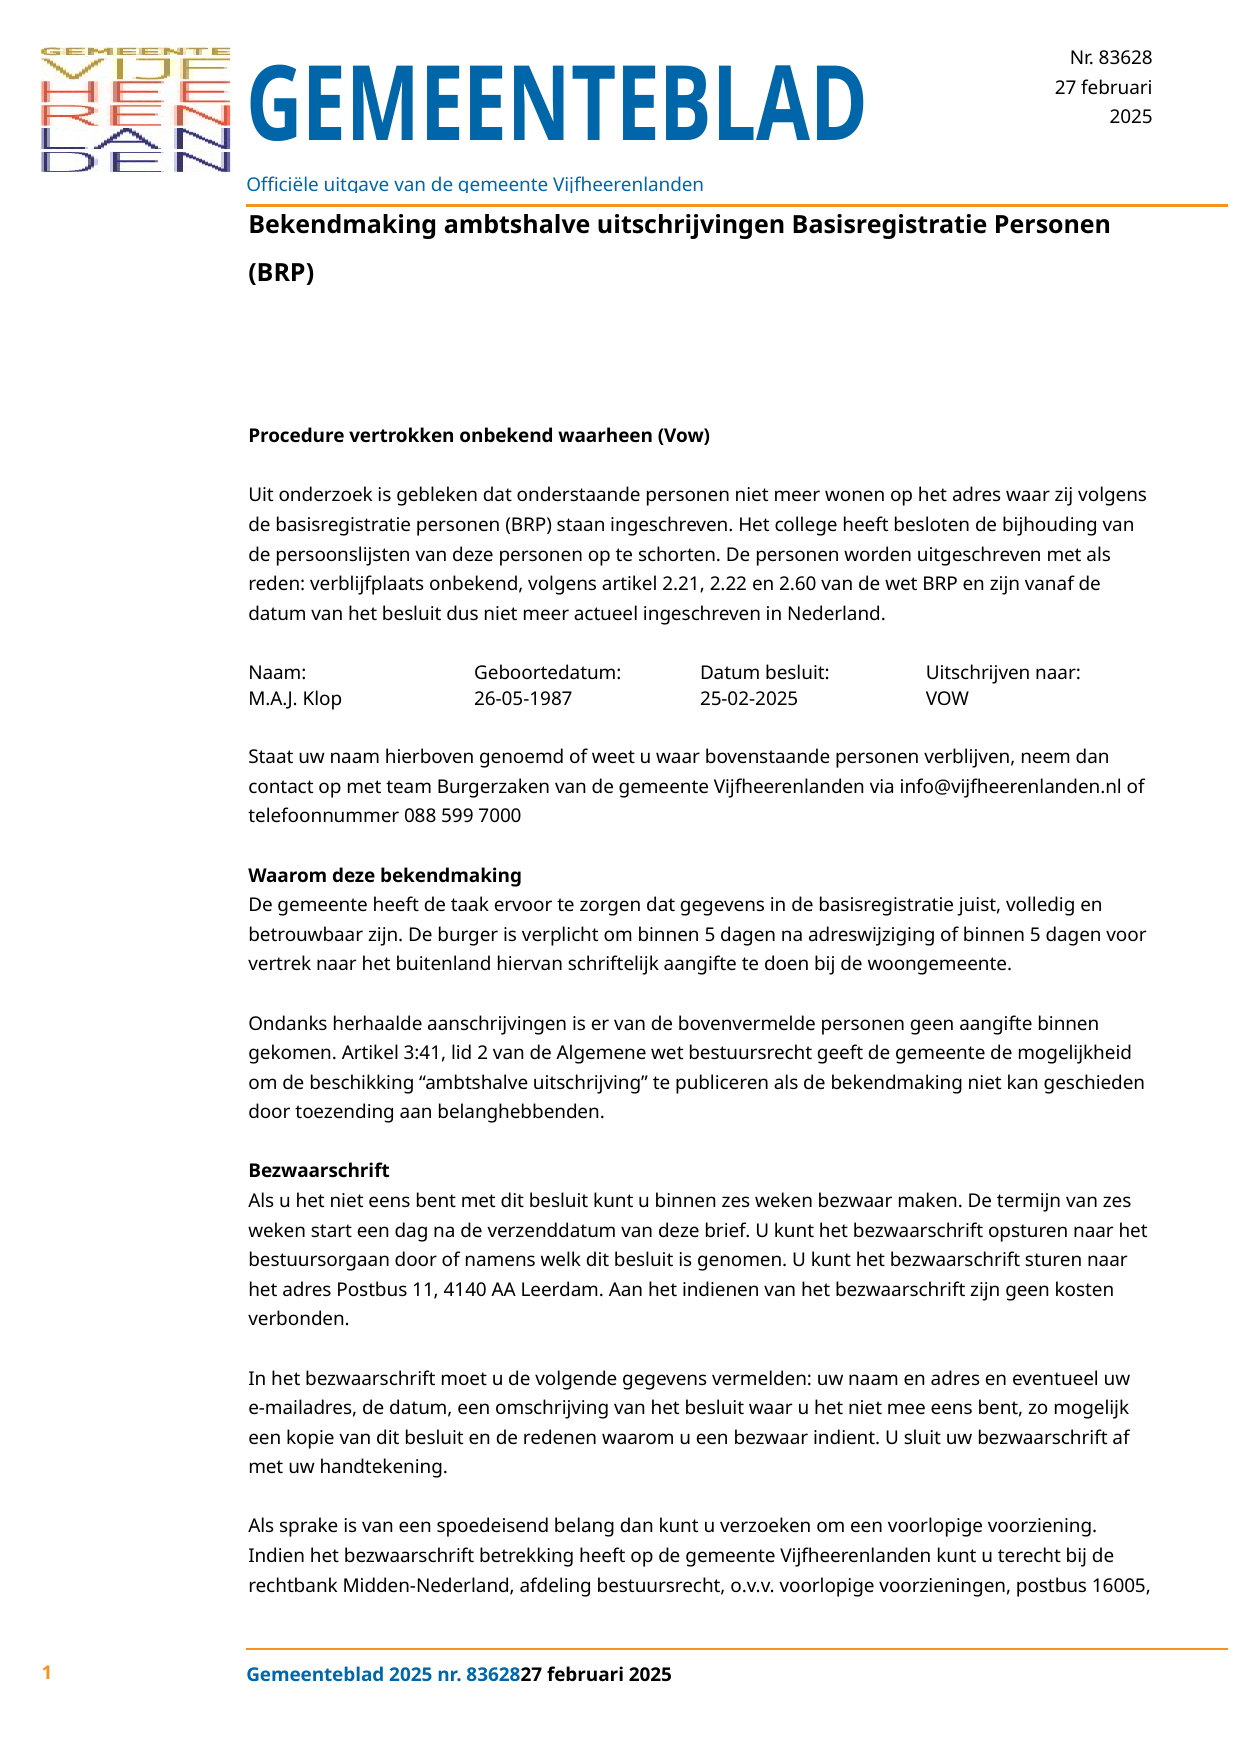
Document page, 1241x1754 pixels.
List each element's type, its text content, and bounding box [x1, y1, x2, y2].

table_cell VOW [926, 685, 1152, 711]
table_cell 26-05-1987 [474, 685, 700, 711]
table_cell 25-02-2025 [700, 685, 926, 711]
text Ondanks herhaalde aanschrijvingen is er van de bovenvermelde personen geen aangifte binnen gekomen. Artikel 3:41, lid 2 van de Algemene wet bestuursrecht geeft de gemeente de mogelijkheid om de beschikking “ambtshalve uitschrijving” te publiceren als de bekendmaking niet kan geschieden door toezending aan belanghebbenden. [248, 1010, 1152, 1124]
table_cell M.A.J. Klop [248, 685, 474, 711]
picture [41, 47, 231, 172]
table_header Geboortedatum: [474, 659, 700, 685]
text De gemeente heeft de taak ervoor te zorgen dat gegevens in de basisregistratie juist, volledig en betrouwbaar zijn. De burger is verplicht om binnen 5 dagen na adreswijziging of binnen 5 dagen voor vertrek naar het buitenland hiervan schriftelijk aangifte te doen bij de woongemeente. [248, 891, 1152, 976]
table_header Naam: [248, 659, 474, 685]
text Uit onderzoek is gebleken dat onderstaande personen niet meer wonen op het adres waar zij volgens de basisregistratie personen (BRP) staan ingeschreven. Het college heeft besloten de bijhouding van de persoonslijsten van deze personen op te schorten. De personen worden uitgeschreven met als reden: verblijfplaats onbekend, volgens artikel 2.21, 2.22 en 2.60 van de wet BRP en zijn vanaf de datum van het besluit dus niet meer actueel ingeschreven in Nederland. [248, 482, 1152, 626]
text Als u het niet eens bent met dit besluit kunt u binnen zes weken bezwaar maken. De termijn van zes weken start een dag na de verzenddatum van deze brief. U kunt het bezwaarschrift opsturen naar het bestuursorgaan door of namens welk dit besluit is genomen. U kunt het bezwaarschrift sturen naar het adres Postbus 11, 4140 AA Leerdam. Aan het indienen van het bezwaarschrift zijn geen kosten verbonden. [248, 1187, 1152, 1331]
text Bekendmaking ambtshalve uitschrijvingen Basisregistratie Personen (BRP) [248, 207, 1152, 288]
text In het bezwaarschrift moet u de volgende gegevens vermelden: uw naam en adres en eventueel uw e-mailadres, de datum, een omschrijving van het besluit waar u het niet mee eens bent, zo mogelijk een kopie van dit besluit en de redenen waarom u een bezwaar indient. U sluit uw bezwaarschrift af met uw handtekening. [248, 1365, 1152, 1479]
text Bezwaarschrift [248, 1158, 1152, 1183]
text Procedure vertrokken onbekend waarheen (Vow) [248, 422, 1152, 448]
text Staat uw naam hierboven genoemd of weet u waar bovenstaande personen verblijven, neem dan contact op met team Burgerzaken van de gemeente Vijfheerenlanden via info@vijfheerenlanden.nl of telefoonnummer 088 599 7000 [248, 743, 1152, 828]
text Waarom deze bekendmaking [248, 862, 1152, 888]
table_header Datum besluit: [700, 659, 926, 685]
text Als sprake is van een spoedeisend belang dan kunt u verzoeken om een voorlopige voorziening. Indien het bezwaarschrift betrekking heeft op de gemeente Vijfheerenlanden kunt u terecht bij de rechtbank Midden-Nederland, afdeling bestuursrecht, o.v.v. voorlopige voorzieningen, postbus 16005, [248, 1513, 1152, 1598]
table_header Uitschrijven naar: [926, 659, 1152, 685]
